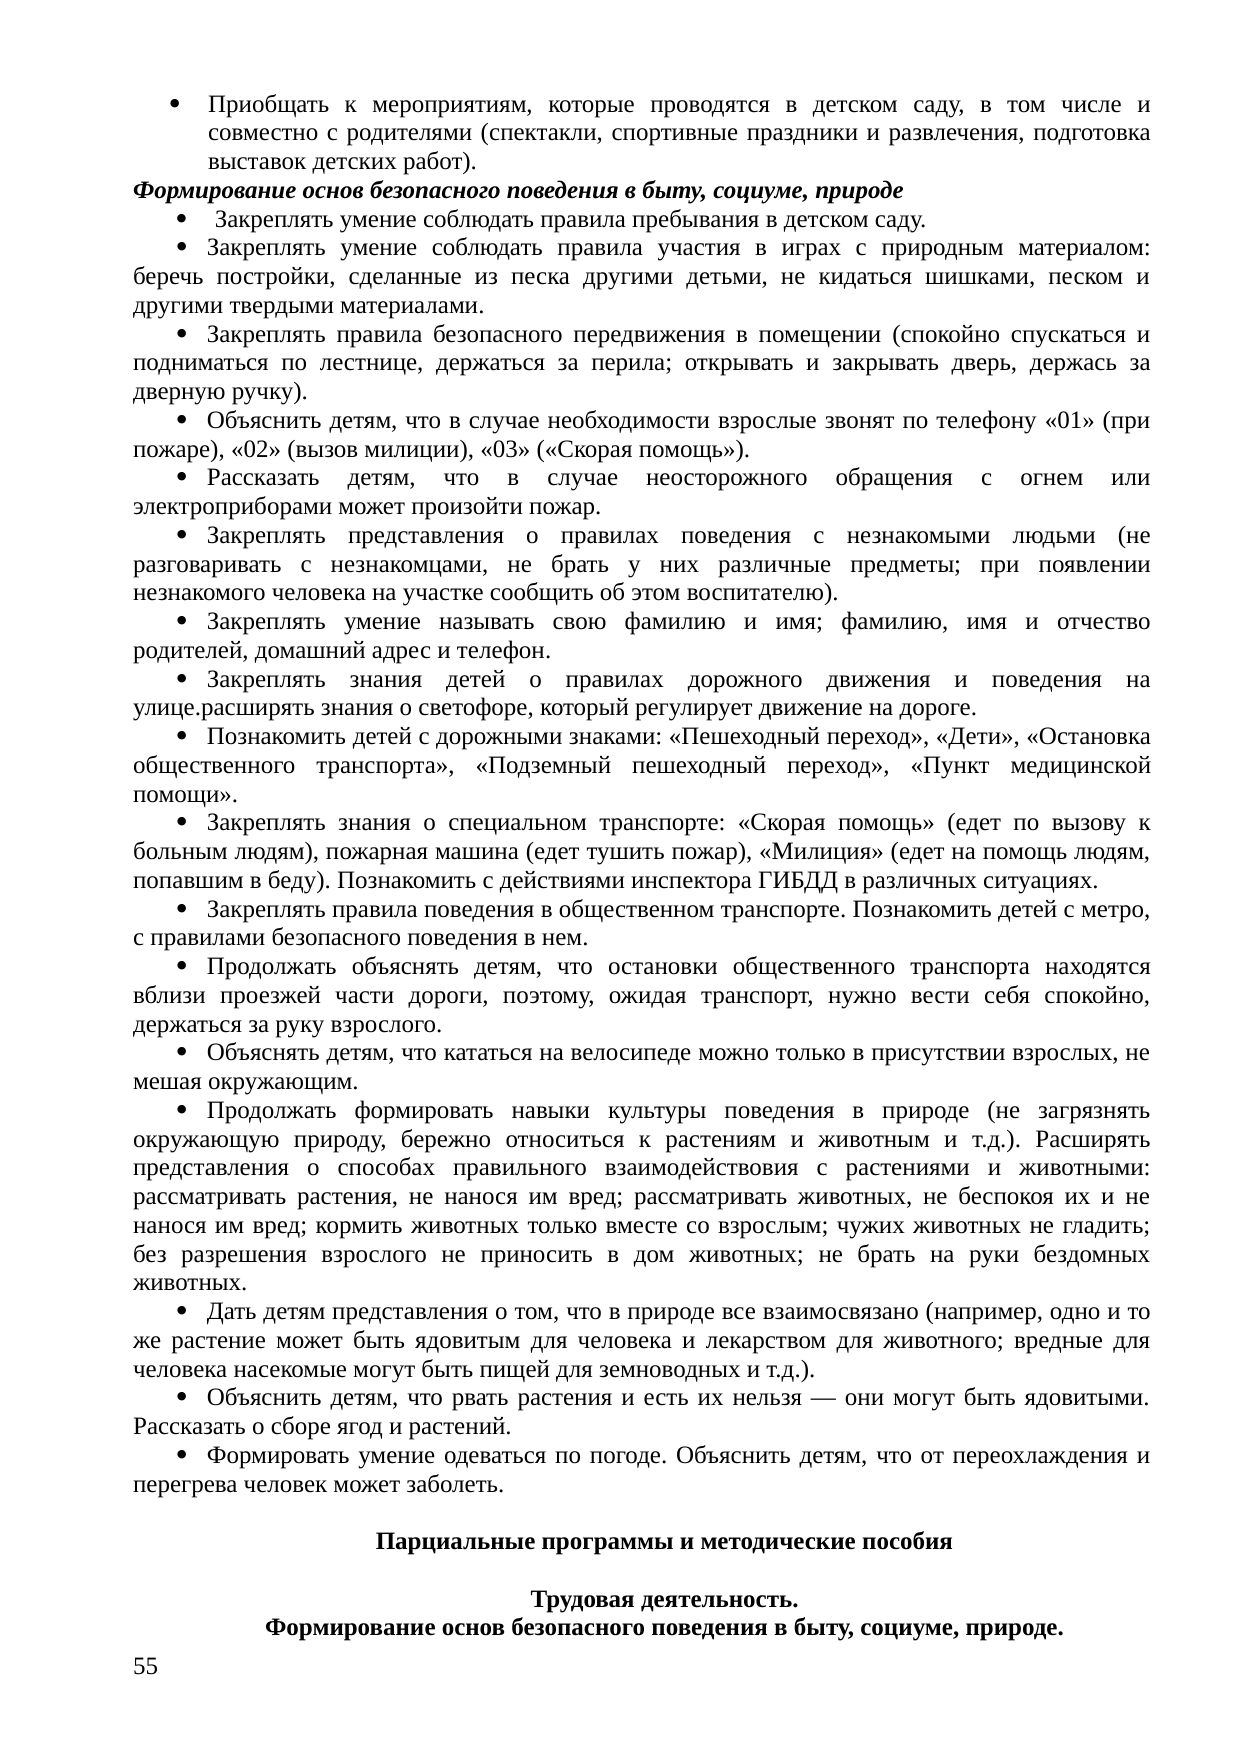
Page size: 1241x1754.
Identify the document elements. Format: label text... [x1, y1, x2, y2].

list Познакомить детей с дорожными знаками: «Пешеходный переход», «Дети», «Остановка общественного транспорта», «Подземный пешеходный переход», «Пункт медицинской помощи». [133, 721, 1152, 807]
list Дать детям представления о том, что в природе все взаимосвязано (например, одно и то же растение может быть ядовитым для человека и лекарством для животного; вредные для человека насекомые могут быть пищей для земноводных и т.д.). [133, 1296, 1152, 1382]
text Формирование основ безопасного поведения в быту, социуме, природе [133, 175, 1152, 204]
list Закреплять правила безопасного передвижения в помещении (спокойно спускаться и подниматься по лестнице, держаться за перила; открывать и закрывать дверь, держась за дверную ручку). [133, 319, 1152, 405]
list Закреплять умение соблюдать правила пребывания в детском саду. [177, 204, 1152, 232]
list Закреплять знания детей о правилах дорожного движения и поведения на улице.расширять знания о светофоре, который регулирует движение на дороге. [133, 664, 1152, 721]
list Объяснить детям, что в случае необходимости взрослые звонят по телефону «01» (при пожаре), «02» (вызов милиции), «03» («Скорая помощь»). [133, 405, 1152, 462]
list Приобщать к мероприятиям, которые проводятся в детском саду, в том числе и совместно с родителями (спектакли, спортивные праздники и развлечения, подготовка выставок детских работ). [170, 89, 1152, 175]
list Формировать умение одеваться по погоде. Объяснить детям, что от переохлаждения и перегрева человек может заболеть. [133, 1440, 1152, 1497]
list Закреплять умение называть свою фамилию и имя; фамилию, имя и отчество родителей, домашний адрес и телефон. [133, 606, 1152, 664]
list Закреплять знания о специальном транспорте: «Скорая помощь» (едет по вызову к больным людям), пожарная машина (едет тушить пожар), «Милиция» (едет на помощь людям, попавшим в беду). Познакомить с действиями инспектора ГИБДД в различных ситуациях. [133, 807, 1152, 894]
list Рассказать детям, что в случае неосторожного обращения с огнем или электроприборами может произойти пожар. [133, 462, 1152, 520]
text Формирование основ безопасного поведения в быту, социуме, природе. [133, 1612, 1152, 1641]
text Трудовая деятельность. [133, 1584, 1152, 1612]
list Продолжать формировать навыки культуры поведения в природе (не загрязнять окружающую природу, бережно относиться к растениям и животным и т.д.). Расширять представления о способах правильного взаимодействовия с растениями и животными: рассматривать растения, не нанося им вред; рассматривать животных, не беспокоя их и не нанося им вред; кормить животных только вместе со взрослым; чужих животных не гладить; без разрешения взрослого не приносить в дом животных; не брать на руки бездомных животных. [133, 1095, 1152, 1296]
list Закреплять правила поведения в общественном транспорте. Познакомить детей с метро, с правилами безопасного поведения в нем. [133, 894, 1152, 951]
list Закреплять представления о правилах поведения с незнакомыми людьми (не разговаривать с незнакомцами, не брать у них различные предметы; при появлении незнакомого человека на участке сообщить об этом воспитателю). [133, 520, 1152, 606]
text Парциальные программы и методические пособия [133, 1526, 1152, 1555]
list Объяснять детям, что кататься на велосипеде можно только в присутствии взрослых, не мешая окружающим. [133, 1037, 1152, 1095]
list Объяснить детям, что рвать растения и есть их нельзя — они могут быть ядовитыми. Рассказать о сборе ягод и растений. [133, 1382, 1152, 1440]
list Продолжать объяснять детям, что остановки общественного транспорта находятся вблизи проезжей части дороги, поэтому, ожидая транспорт, нужно вести себя спокойно, держаться за руку взрослого. [133, 951, 1152, 1037]
list Закреплять умение соблюдать правила участия в играх с природным материалом: беречь постройки, сделанные из песка другими детьми, не кидаться шишками, песком и другими твердыми материалами. [133, 232, 1152, 319]
